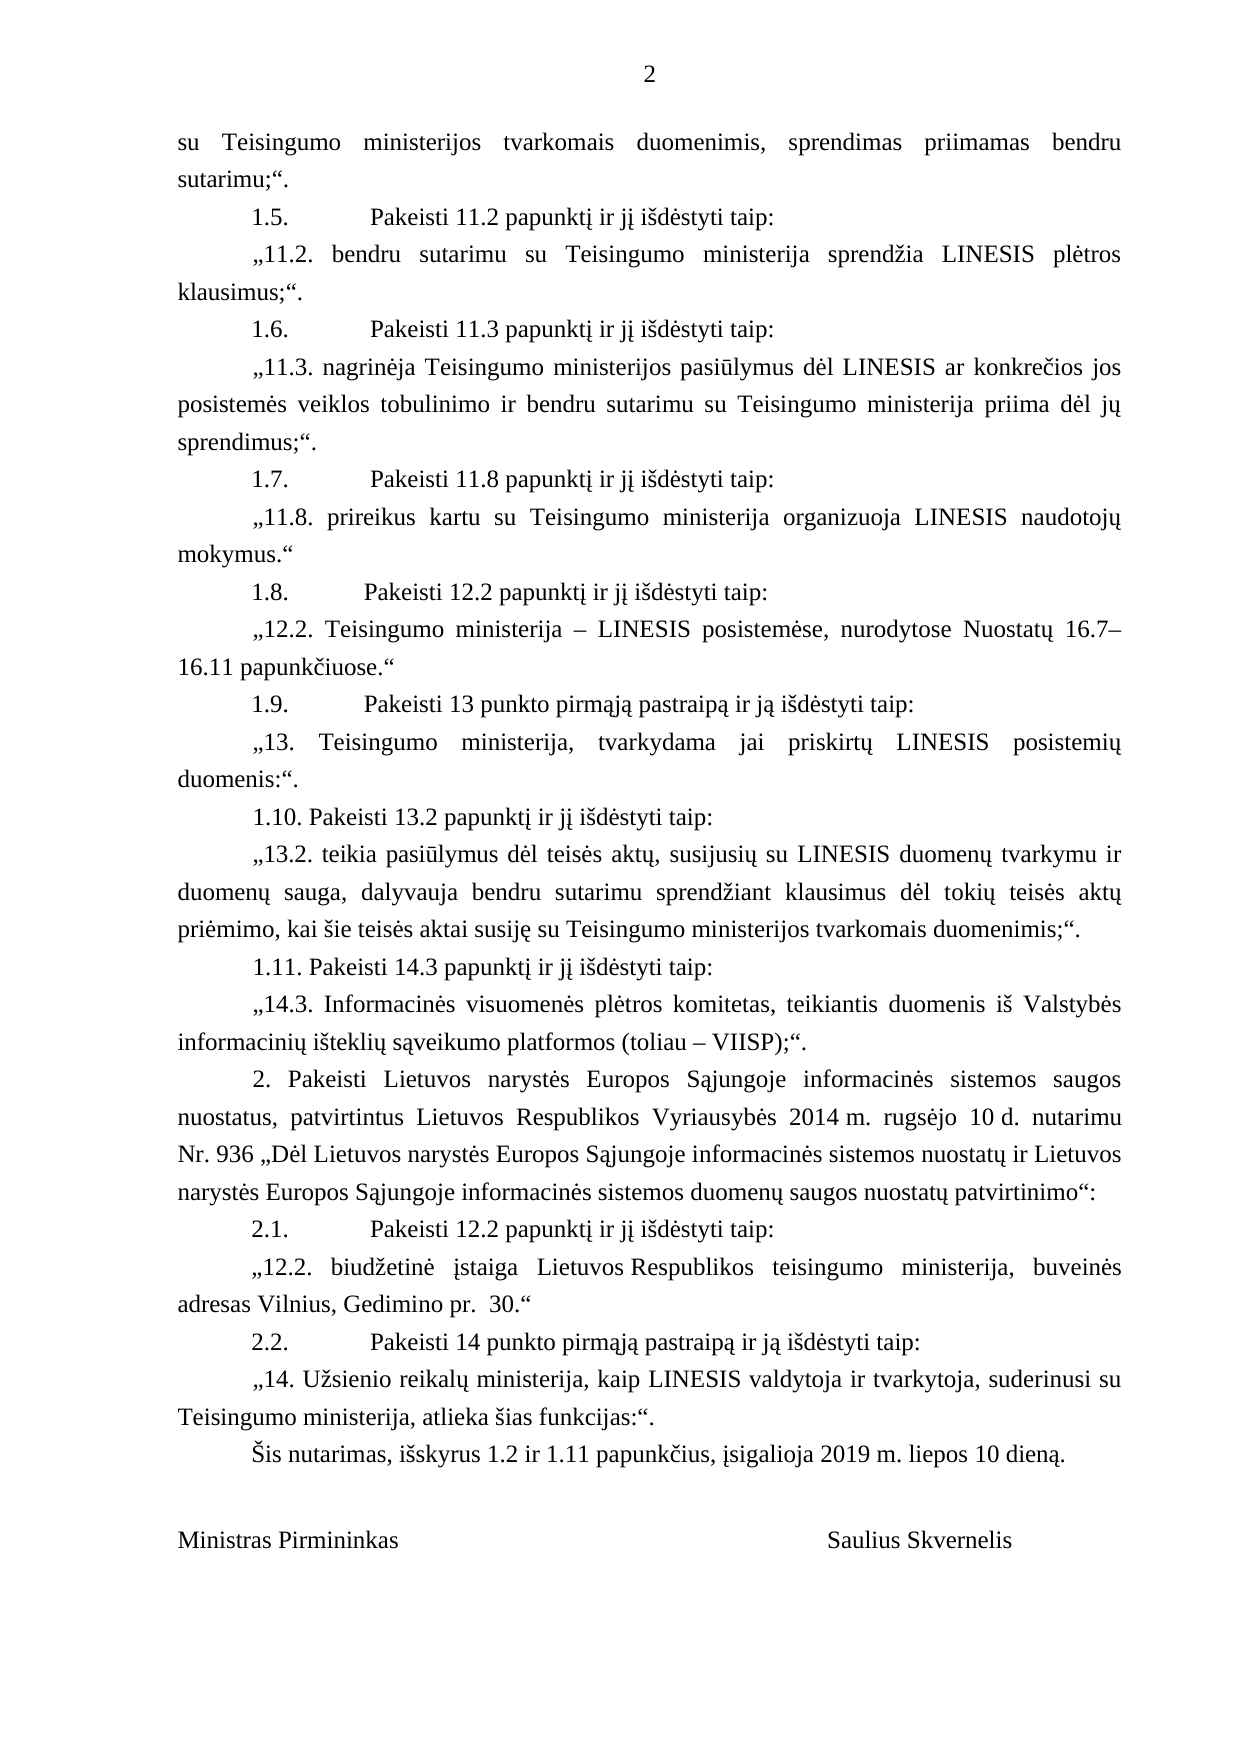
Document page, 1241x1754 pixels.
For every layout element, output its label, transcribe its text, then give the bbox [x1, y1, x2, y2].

text „12.2. biudžetinė įstaiga Lietuvos Respublikos teisingumo ministerija, buveinės adresas Vilnius, Gedimino pr. 30.“ [177, 1243, 1122, 1318]
text su Teisingumo ministerijos tvarkomais duomenimis, sprendimas priimamas bendru sutarimu;“. [177, 118, 1122, 193]
text 1.11. Pakeisti 14.3 papunktį ir jį išdėstyti taip: [177, 943, 1122, 981]
text „12.2. Teisingumo ministerija – LINESIS posistemėse, nurodytose Nuostatų 16.7–16.11 papunkčiuose.“ [177, 606, 1122, 681]
text „14. Užsienio reikalų ministerija, kaip LINESIS valdytoja ir tvarkytoja, suderinusi su Teisingumo ministerija, atlieka šias funkcijas:“. [177, 1356, 1122, 1431]
text Ministras Pirmininkas Saulius Skvernelis [177, 1526, 1122, 1554]
text „14.3. Informacinės visuomenės plėtros komitetas, teikiantis duomenis iš Valstybės informacinių išteklių sąveikumo platformos (toliau – VIISP);“. [177, 981, 1122, 1056]
text 2.1. Pakeisti 12.2 papunktį ir jį išdėstyti taip: [251, 1206, 1122, 1243]
text 1.7. Pakeisti 11.8 papunktį ir jį išdėstyti taip: [251, 456, 1122, 493]
text 1.8. Pakeisti 12.2 papunktį ir jį išdėstyti taip: [251, 568, 1122, 606]
text 2. Pakeisti Lietuvos narystės Europos Sąjungoje informacinės sistemos saugos nuostatus, patvirtintus Lietuvos Respublikos Vyriausybės 2014 m. rugsėjo 10 d. nutarimu Nr. 936 „Dėl Lietuvos narystės Europos Sąjungoje informacinės sistemos nuostatų ir Lietuvos narystės Europos Sąjungoje informacinės sistemos duomenų saugos nuostatų patvirtinimo“: [177, 1056, 1122, 1206]
text 1.5. Pakeisti 11.2 papunktį ir jį išdėstyti taip: [251, 193, 1122, 231]
text 1.10. Pakeisti 13.2 papunktį ir jį išdėstyti taip: [177, 793, 1122, 831]
text 1.9. Pakeisti 13 punkto pirmąją pastraipą ir ją išdėstyti taip: [251, 681, 1122, 718]
text Šis nutarimas, išskyrus 1.2 ir 1.11 papunkčius, įsigalioja 2019 m. liepos 10 dieną. [177, 1431, 1122, 1468]
text „11.2. bendru sutarimu su Teisingumo ministerija sprendžia LINESIS plėtros klausimus;“. [177, 231, 1122, 306]
text 2.2. Pakeisti 14 punkto pirmąją pastraipą ir ją išdėstyti taip: [251, 1318, 1122, 1356]
text „13.2. teikia pasiūlymus dėl teisės aktų, susijusių su LINESIS duomenų tvarkymu ir duomenų sauga, dalyvauja bendru sutarimu sprendžiant klausimus dėl tokių teisės aktų priėmimo, kai šie teisės aktai susiję su Teisingumo ministerijos tvarkomais duomenimis;“. [177, 831, 1122, 943]
text 1.6. Pakeisti 11.3 papunktį ir jį išdėstyti taip: [251, 306, 1122, 343]
text „13. Teisingumo ministerija, tvarkydama jai priskirtų LINESIS posistemių duomenis:“. [177, 718, 1122, 793]
text „11.8. prireikus kartu su Teisingumo ministerija organizuoja LINESIS naudotojų mokymus.“ [177, 493, 1122, 568]
text „11.3. nagrinėja Teisingumo ministerijos pasiūlymus dėl LINESIS ar konkrečios jos posistemės veiklos tobulinimo ir bendru sutarimu su Teisingumo ministerija priima dėl jų sprendimus;“. [177, 343, 1122, 456]
